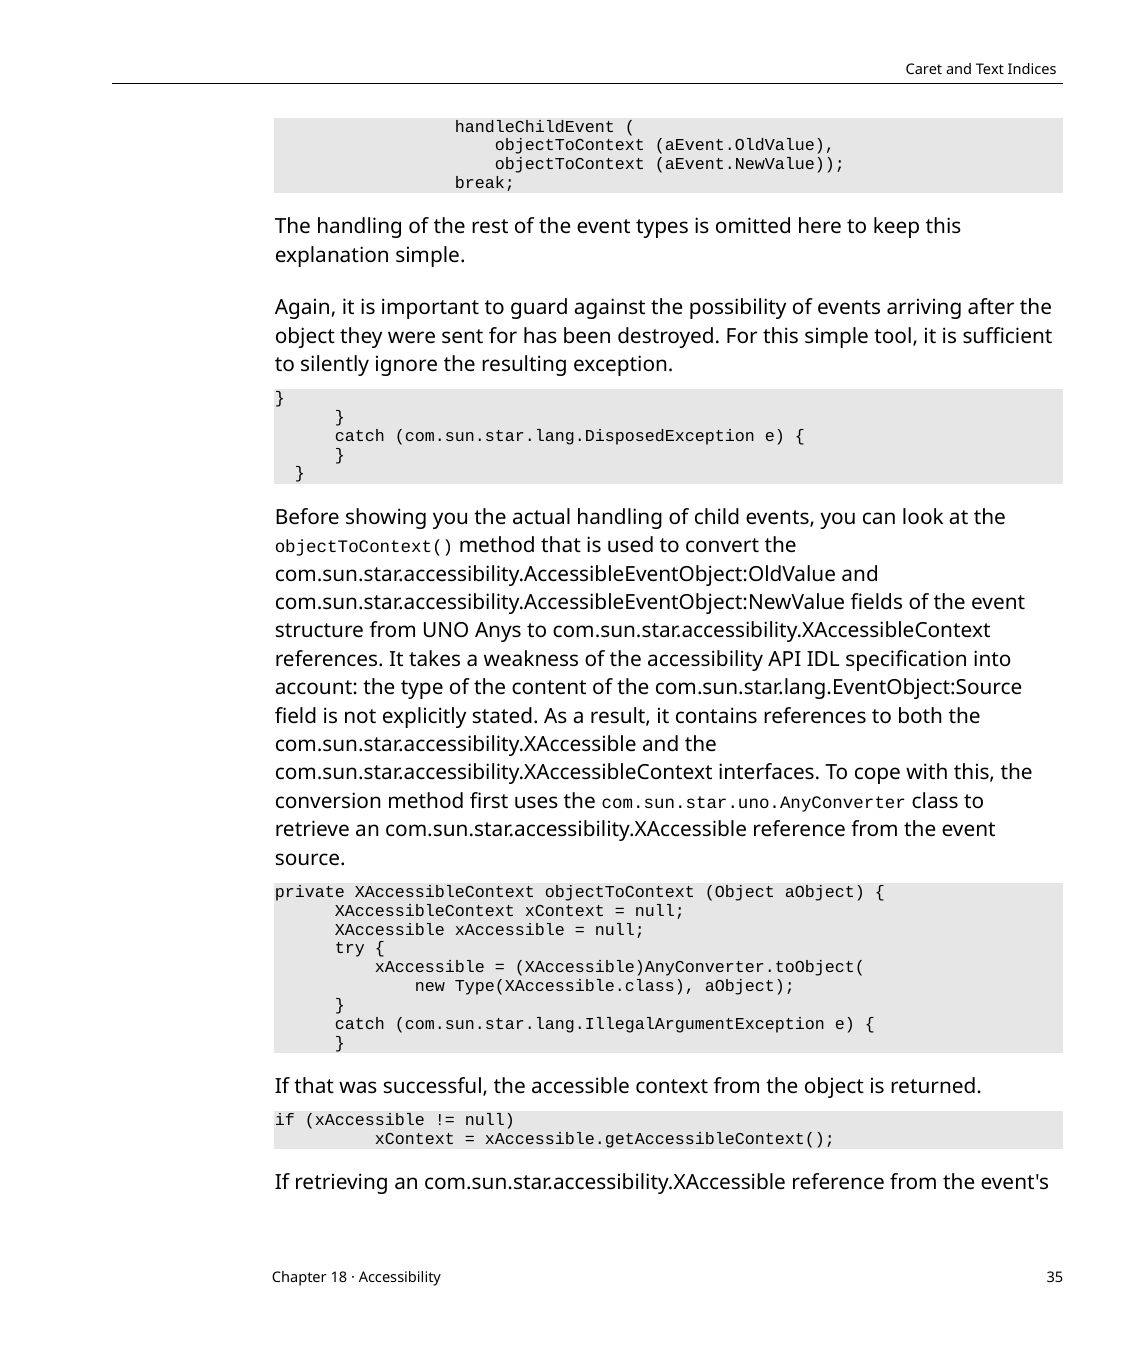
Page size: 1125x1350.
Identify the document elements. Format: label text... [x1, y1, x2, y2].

text If retrieving an com.sun.star.accessibility.XAccessible reference from the event's [274, 1167, 1063, 1196]
text private XAccessibleContext objectToContext (Object aObject) { XAccessibleContext xContext = null; XAccessible xAccessible = null; try { xAccessible = (XAccessible)AnyConverter.toObject( new Type(XAccessible.class), aObject); } catch (com.sun.star.lang.IllegalArgumentException e) { } [274, 883, 1063, 1053]
text if (xAccessible != null) xContext = xAccessible.getAccessibleContext(); [274, 1111, 1063, 1149]
text The handling of the rest of the event types is omitted here to keep this explanation simple. [274, 211, 1063, 268]
text Again, it is important to guard against the possibility of events arriving after the object they were sent for has been destroyed. For this simple tool, it is sufficient to silently ignore the resulting exception. [274, 292, 1063, 378]
text Before showing you the actual handling of child events, you can look at the objectToContext() method that is used to convert the com.sun.star.accessibility.AccessibleEventObject:OldValue and com.sun.star.accessibility.AccessibleEventObject:NewValue fields of the event structure from UNO Anys to com.sun.star.accessibility.XAccessibleContext references. It takes a weakness of the accessibility API IDL specification into account: the type of the content of the com.sun.star.lang.EventObject:Source field is not explicitly stated. As a result, it contains references to both the com.sun.star.accessibility.XAccessible and the com.sun.star.accessibility.XAccessibleContext interfaces. To cope with this, the conversion method first uses the com.sun.star.uno.AnyConverter class to retrieve an com.sun.star.accessibility.XAccessible reference from the event source. [274, 502, 1063, 871]
text handleChildEvent ( objectToContext (aEvent.OldValue), objectToContext (aEvent.NewValue)); break; [274, 118, 1063, 193]
text If that was successful, the accessible context from the object is returned. [274, 1071, 1063, 1099]
text } } catch (com.sun.star.lang.DisposedException e) { } } [274, 389, 1063, 484]
